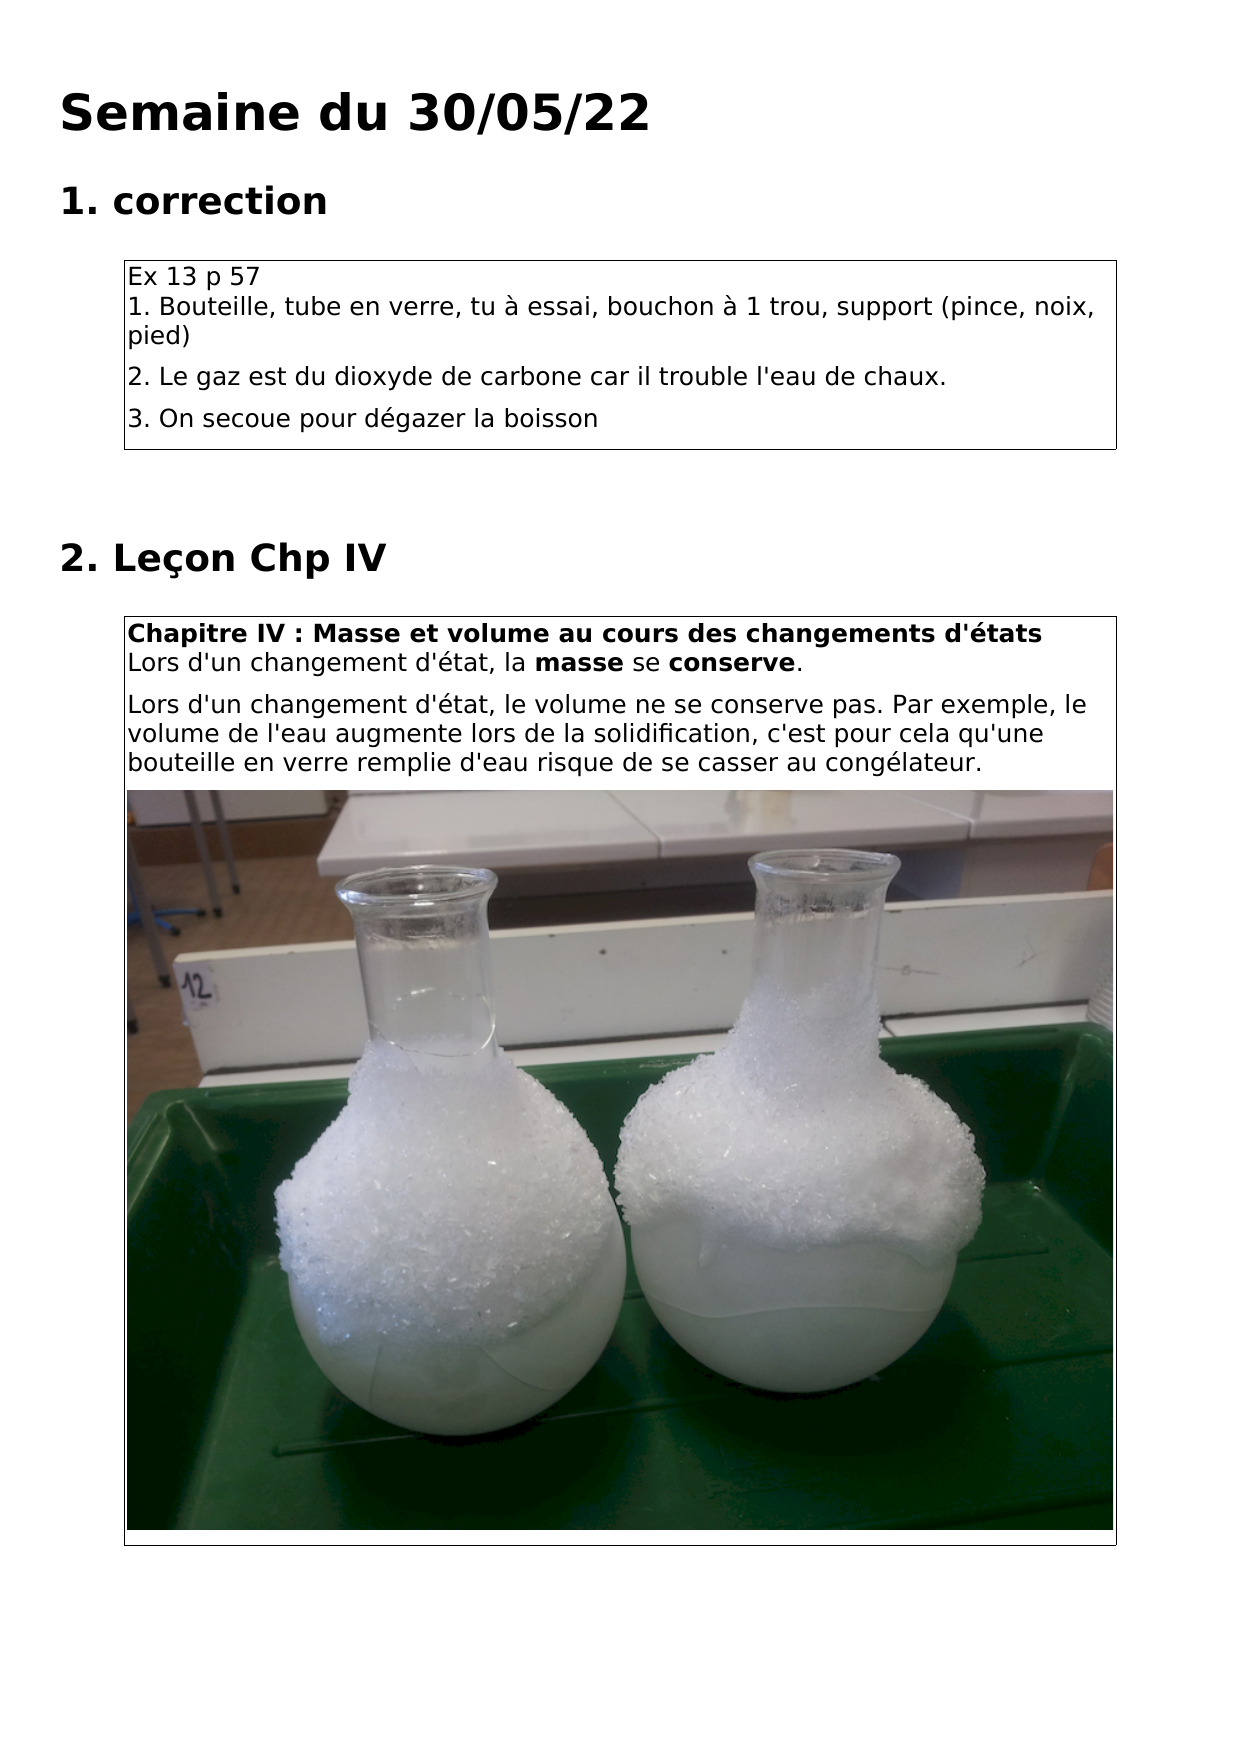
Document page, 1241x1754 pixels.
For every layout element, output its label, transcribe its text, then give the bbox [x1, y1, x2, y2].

subtitle Semaine du 30/05/22 [59, 84, 1181, 142]
picture [127, 790, 1114, 1530]
table_header Ex 13 p 57 1. Bouteille, tube en verre, tu à essai, bouchon à 1 trou, support (pince, noix, pied) 2. Le gaz est du dioxyde de carbone car il trouble l'eau de chaux. 3. On secoue pour dégazer la boisson [125, 261, 1116, 449]
table_header Chapitre IV : Masse et volume au cours des changements d'états Lors d'un changement d'état, la masse se conserve. Lors d'un changement d'état, le volume ne se conserve pas. Par exemple, le volume de l'eau augmente lors de la solidification, c'est pour cela qu'une bouteille en verre remplie d'eau risque de se casser au congélateur. [125, 617, 1116, 1545]
subtitle 1. correction [59, 180, 1181, 223]
subtitle 2. Leçon Chp IV [59, 536, 1181, 580]
